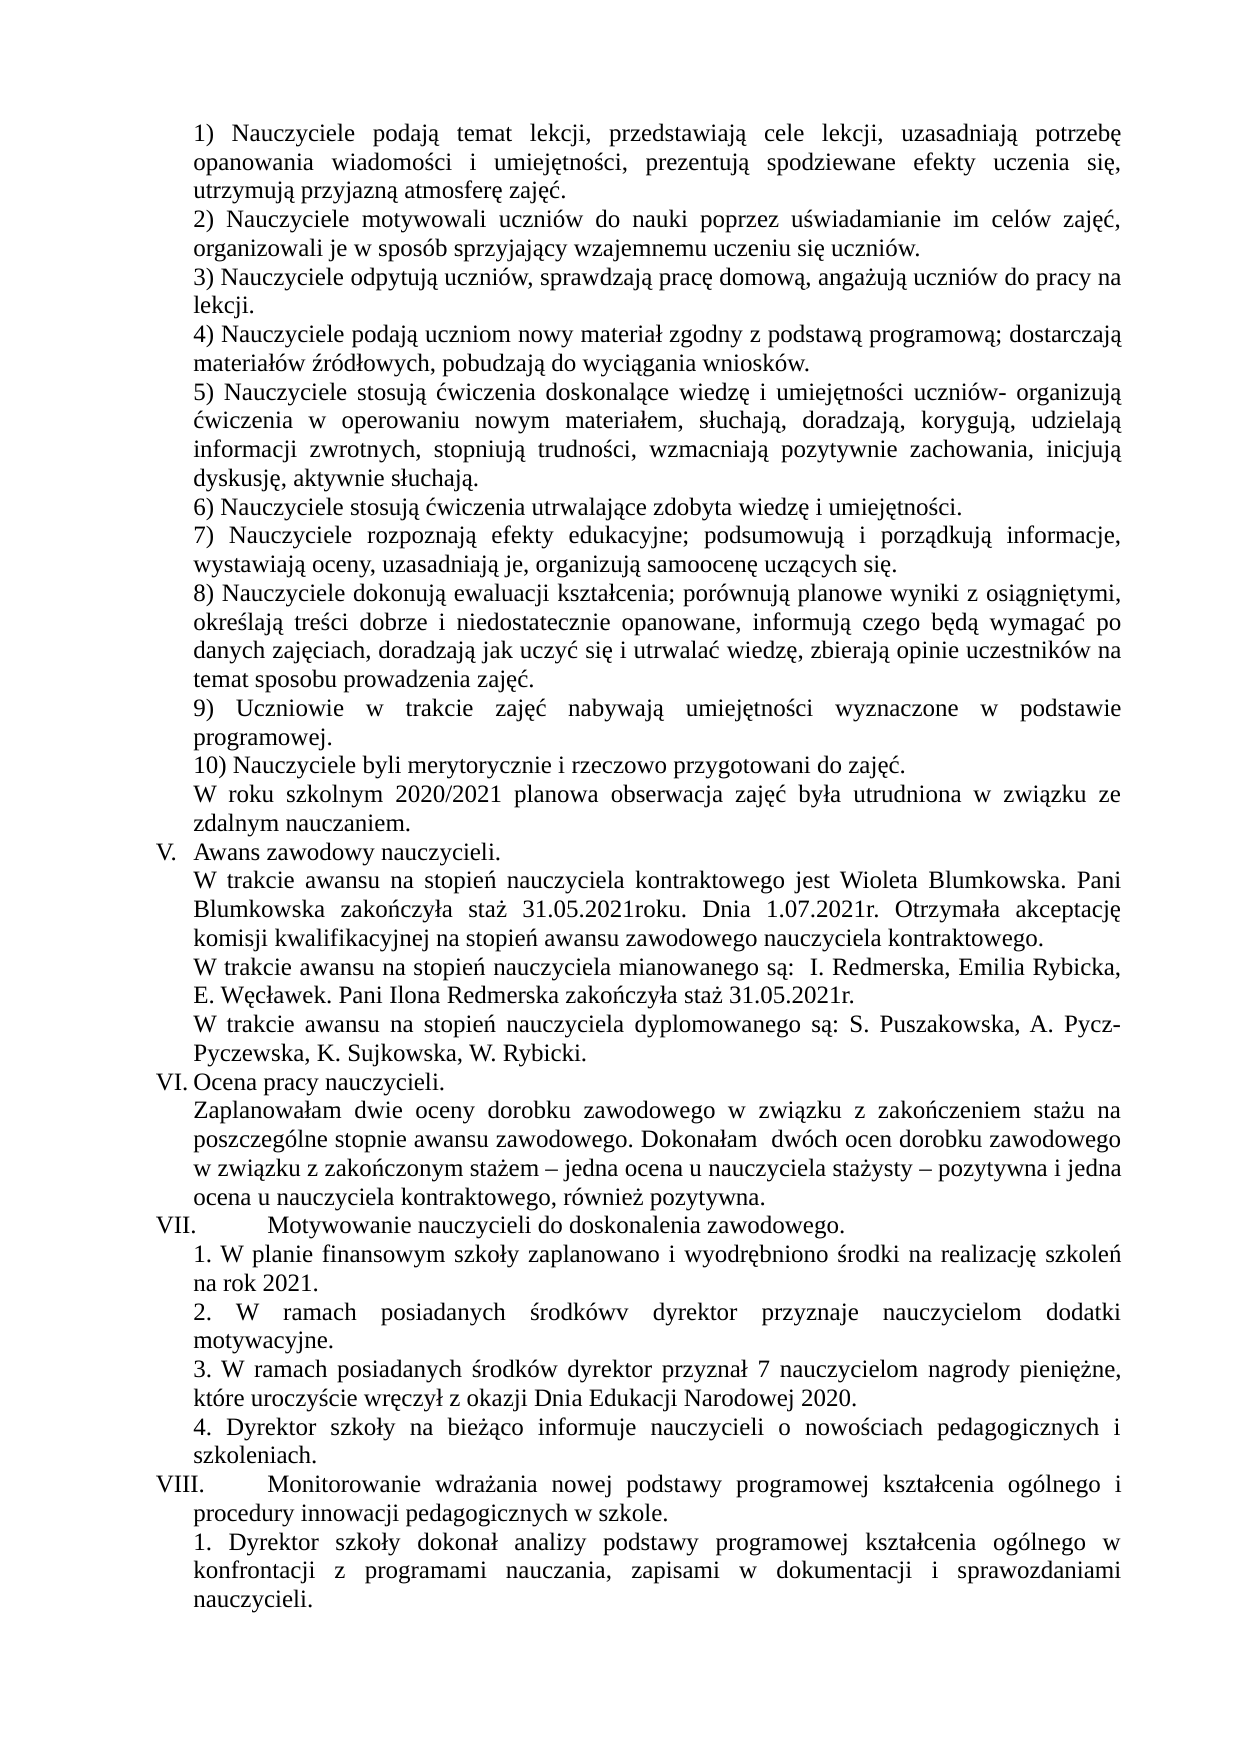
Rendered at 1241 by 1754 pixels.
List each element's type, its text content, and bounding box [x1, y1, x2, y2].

list 10) Nauczyciele byli merytorycznie i rzeczowo przygotowani do zajęć. [156, 751, 1122, 779]
list W trakcie awansu na stopień nauczyciela kontraktowego jest Wioleta Blumkowska. Pani Blumkowska zakończyła staż 31.05.2021roku. Dnia 1.07.2021r. Otrzymała akceptację komisji kwalifikacyjnej na stopień awansu zawodowego nauczyciela kontraktowego. [156, 866, 1122, 952]
list 4) Nauczyciele podają uczniom nowy materiał zgodny z podstawą programową; dostarczają materiałów źródłowych, pobudzają do wyciągania wniosków. [156, 319, 1122, 377]
list W trakcie awansu na stopień nauczyciela mianowanego są: I. Redmerska, Emilia Rybicka, E. Węcławek. Pani Ilona Redmerska zakończyła staż 31.05.2021r. [156, 952, 1122, 1009]
list 2) Nauczyciele motywowali uczniów do nauki poprzez uświadamianie im celów zajęć, organizowali je w sposób sprzyjający wzajemnemu uczeniu się uczniów. [156, 204, 1122, 262]
list 2. W ramach posiadanych środkówv dyrektor przyznaje nauczycielom dodatki motywacyjne. [156, 1297, 1122, 1354]
list 4. Dyrektor szkoły na bieżąco informuje nauczycieli o nowościach pedagogicznych i szkoleniach. [156, 1412, 1122, 1469]
list Monitorowanie wdrażania nowej podstawy programowej kształcenia ogólnego i procedury innowacji pedagogicznych w szkole. [156, 1469, 1122, 1527]
list 1. Dyrektor szkoły dokonał analizy podstawy programowej kształcenia ogólnego w konfrontacji z programami nauczania, zapisami w dokumentacji i sprawozdaniami nauczycieli. [156, 1527, 1122, 1613]
list 3. W ramach posiadanych środków dyrektor przyznał 7 nauczycielom nagrody pieniężne, które uroczyście wręczył z okazji Dnia Edukacji Narodowej 2020. [156, 1354, 1122, 1412]
list 5) Nauczyciele stosują ćwiczenia doskonalące wiedzę i umiejętności uczniów- organizują ćwiczenia w operowaniu nowym materiałem, słuchają, doradzają, korygują, udzielają informacji zwrotnych, stopniują trudności, wzmacniają pozytywnie zachowania, inicjują dyskusję, aktywnie słuchają. [156, 377, 1122, 492]
list W trakcie awansu na stopień nauczyciela dyplomowanego są: S. Puszakowska, A. Pycz- Pyczewska, K. Sujkowska, W. Rybicki. [156, 1009, 1122, 1067]
list 8) Nauczyciele dokonują ewaluacji kształcenia; porównują planowe wyniki z osiągniętymi, określają treści dobrze i niedostatecznie opanowane, informują czego będą wymagać po danych zajęciach, doradzają jak uczyć się i utrwalać wiedzę, zbierają opinie uczestników na temat sposobu prowadzenia zajęć. [156, 578, 1122, 693]
list 3) Nauczyciele odpytują uczniów, sprawdzają pracę domową, angażują uczniów do pracy na lekcji. [156, 262, 1122, 319]
list Motywowanie nauczycieli do doskonalenia zawodowego. [156, 1211, 1122, 1239]
list Zaplanowałam dwie oceny dorobku zawodowego w związku z zakończeniem stażu na poszczególne stopnie awansu zawodowego. Dokonałam dwóch ocen dorobku zawodowego w związku z zakończonym stażem – jedna ocena u nauczyciela stażysty – pozytywna i jedna ocena u nauczyciela kontraktowego, również pozytywna. [156, 1096, 1122, 1211]
list Ocena pracy nauczycieli. [156, 1067, 1122, 1096]
list Awans zawodowy nauczycieli. [156, 837, 1122, 866]
list W roku szkolnym 2020/2021 planowa obserwacja zajęć była utrudniona w związku ze zdalnym nauczaniem. [156, 779, 1122, 837]
list 1. W planie finansowym szkoły zaplanowano i wyodrębniono środki na realizację szkoleń na rok 2021. [156, 1239, 1122, 1297]
list 7) Nauczyciele rozpoznają efekty edukacyjne; podsumowują i porządkują informacje, wystawiają oceny, uzasadniają je, organizują samoocenę uczących się. [156, 521, 1122, 578]
list 9) Uczniowie w trakcie zajęć nabywają umiejętności wyznaczone w podstawie programowej. [156, 693, 1122, 751]
list 1) Nauczyciele podają temat lekcji, przedstawiają cele lekcji, uzasadniają potrzebę opanowania wiadomości i umiejętności, prezentują spodziewane efekty uczenia się, utrzymują przyjazną atmosferę zajęć. [156, 118, 1122, 204]
list 6) Nauczyciele stosują ćwiczenia utrwalające zdobyta wiedzę i umiejętności. [156, 492, 1122, 521]
